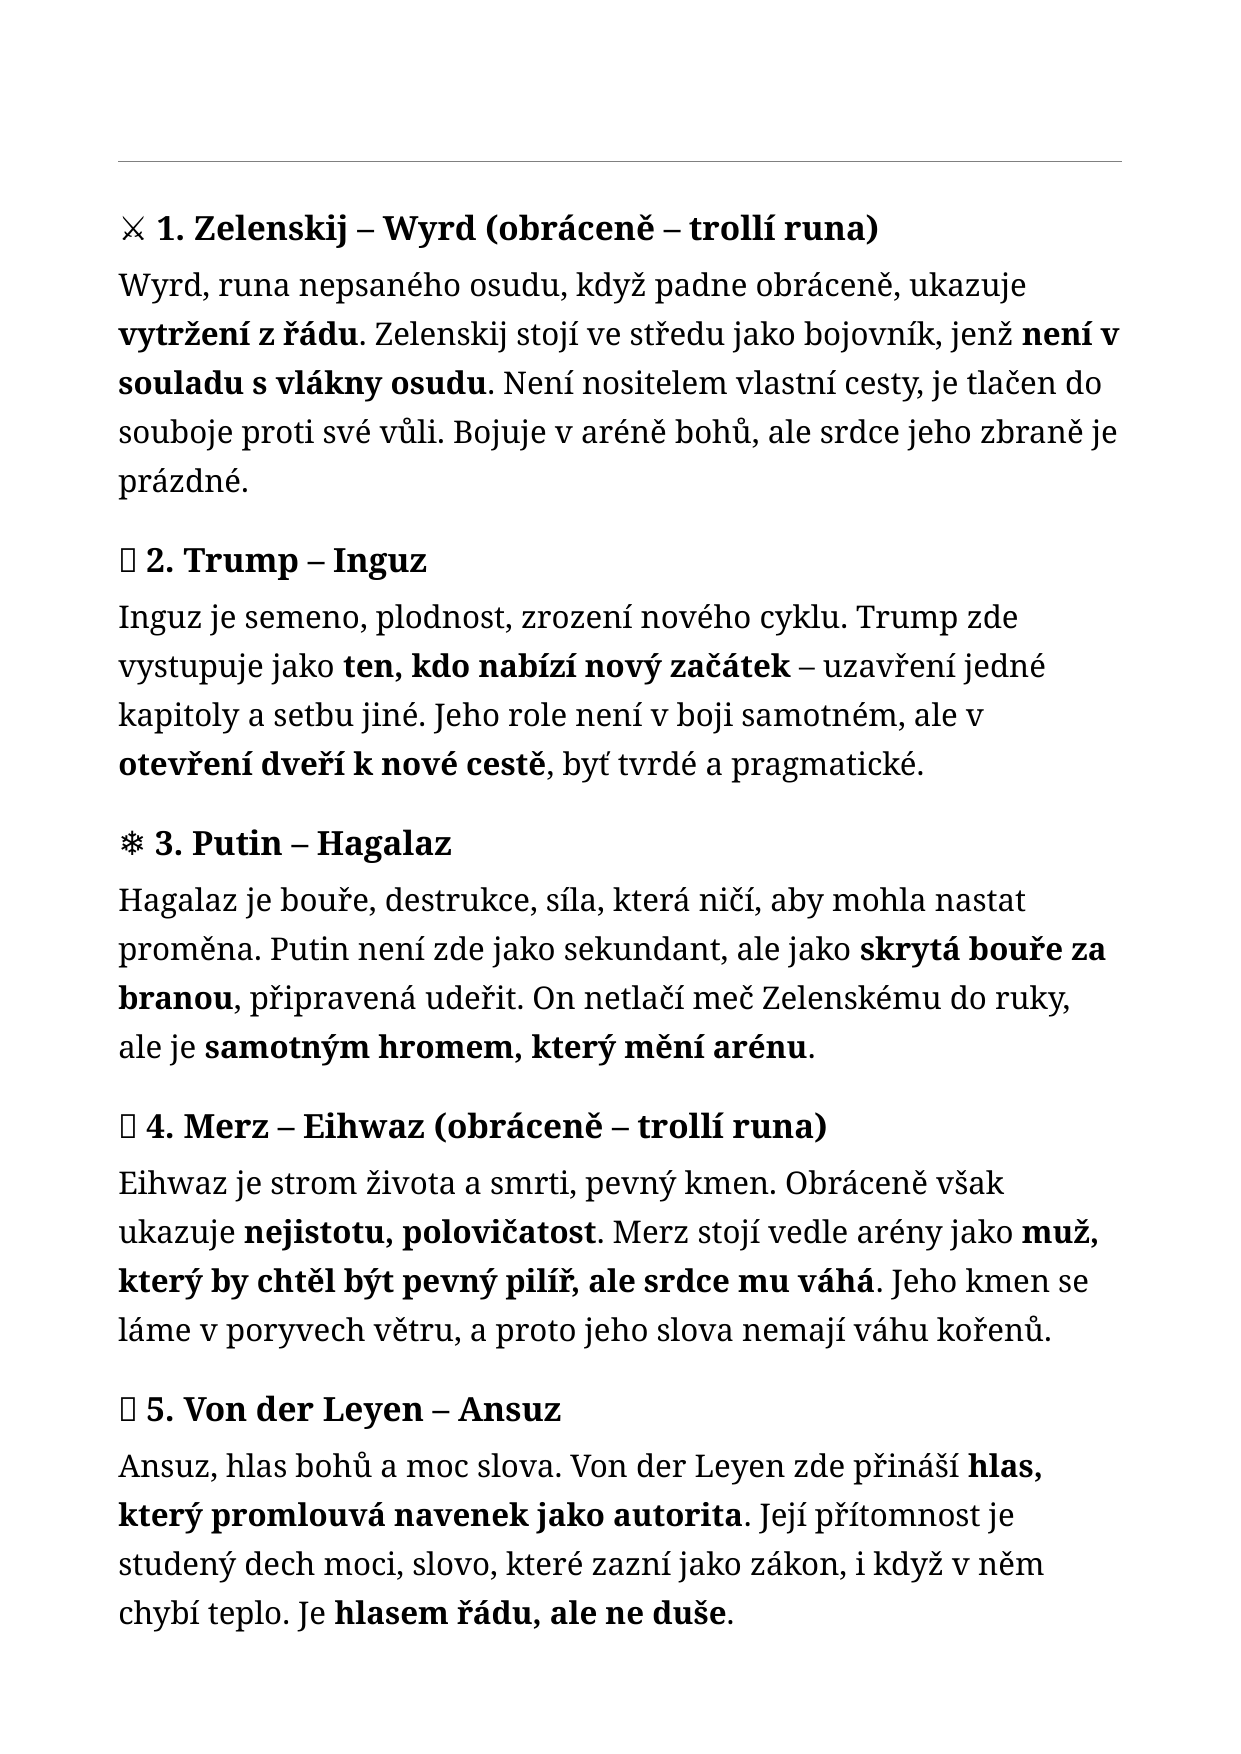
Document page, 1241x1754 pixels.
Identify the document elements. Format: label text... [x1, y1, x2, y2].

text Inguz je semeno, plodnost, zrození nového cyklu. Trump zde vystupuje jako ten, kdo nabízí nový začátek – uzavření jedné kapitoly a setbu jiné. Jeho role není v boji samotném, ale v otevření dveří k nové cestě, byť tvrdé a pragmatické. [118, 595, 1122, 784]
text Eihwaz je strom života a smrti, pevný kmen. Obráceně však ukazuje nejistotu, polovičatost. Merz stojí vedle arény jako muž, který by chtěl být pevný pilíř, ale srdce mu váhá. Jeho kmen se láme v poryvech větru, a proto jeho slova nemají váhu kořenů. [118, 1161, 1122, 1350]
subtitle 🌲 4. Merz – Eihwaz (obráceně – trollí runa) [118, 1103, 1122, 1148]
subtitle ❄️ 3. Putin – Hagalaz [118, 820, 1122, 865]
subtitle 🔔 5. Von der Leyen – Ansuz [118, 1386, 1122, 1431]
text Hagalaz je bouře, destrukce, síla, která ničí, aby mohla nastat proměna. Putin není zde jako sekundant, ale jako skrytá bouře za branou, připravená udeřit. On netlačí meč Zelenskému do ruky, ale je samotným hromem, který mění arénu. [118, 878, 1122, 1067]
subtitle 🌀 2. Trump – Inguz [118, 537, 1122, 582]
text Ansuz, hlas bohů a moc slova. Von der Leyen zde přináší hlas, který promlouvá navenek jako autorita. Její přítomnost je studený dech moci, slovo, které zazní jako zákon, i když v něm chybí teplo. Je hlasem řádu, ale ne duše. [118, 1444, 1122, 1633]
subtitle ⚔️ 1. Zelenskij – Wyrd (obráceně – trollí runa) [118, 205, 1122, 251]
text Wyrd, runa nepsaného osudu, když padne obráceně, ukazuje vytržení z řádu. Zelenskij stojí ve středu jako bojovník, jenž není v souladu s vlákny osudu. Není nositelem vlastní cesty, je tlačen do souboje proti své vůli. Bojuje v aréně bohů, ale srdce jeho zbraně je prázdné. [118, 263, 1122, 502]
